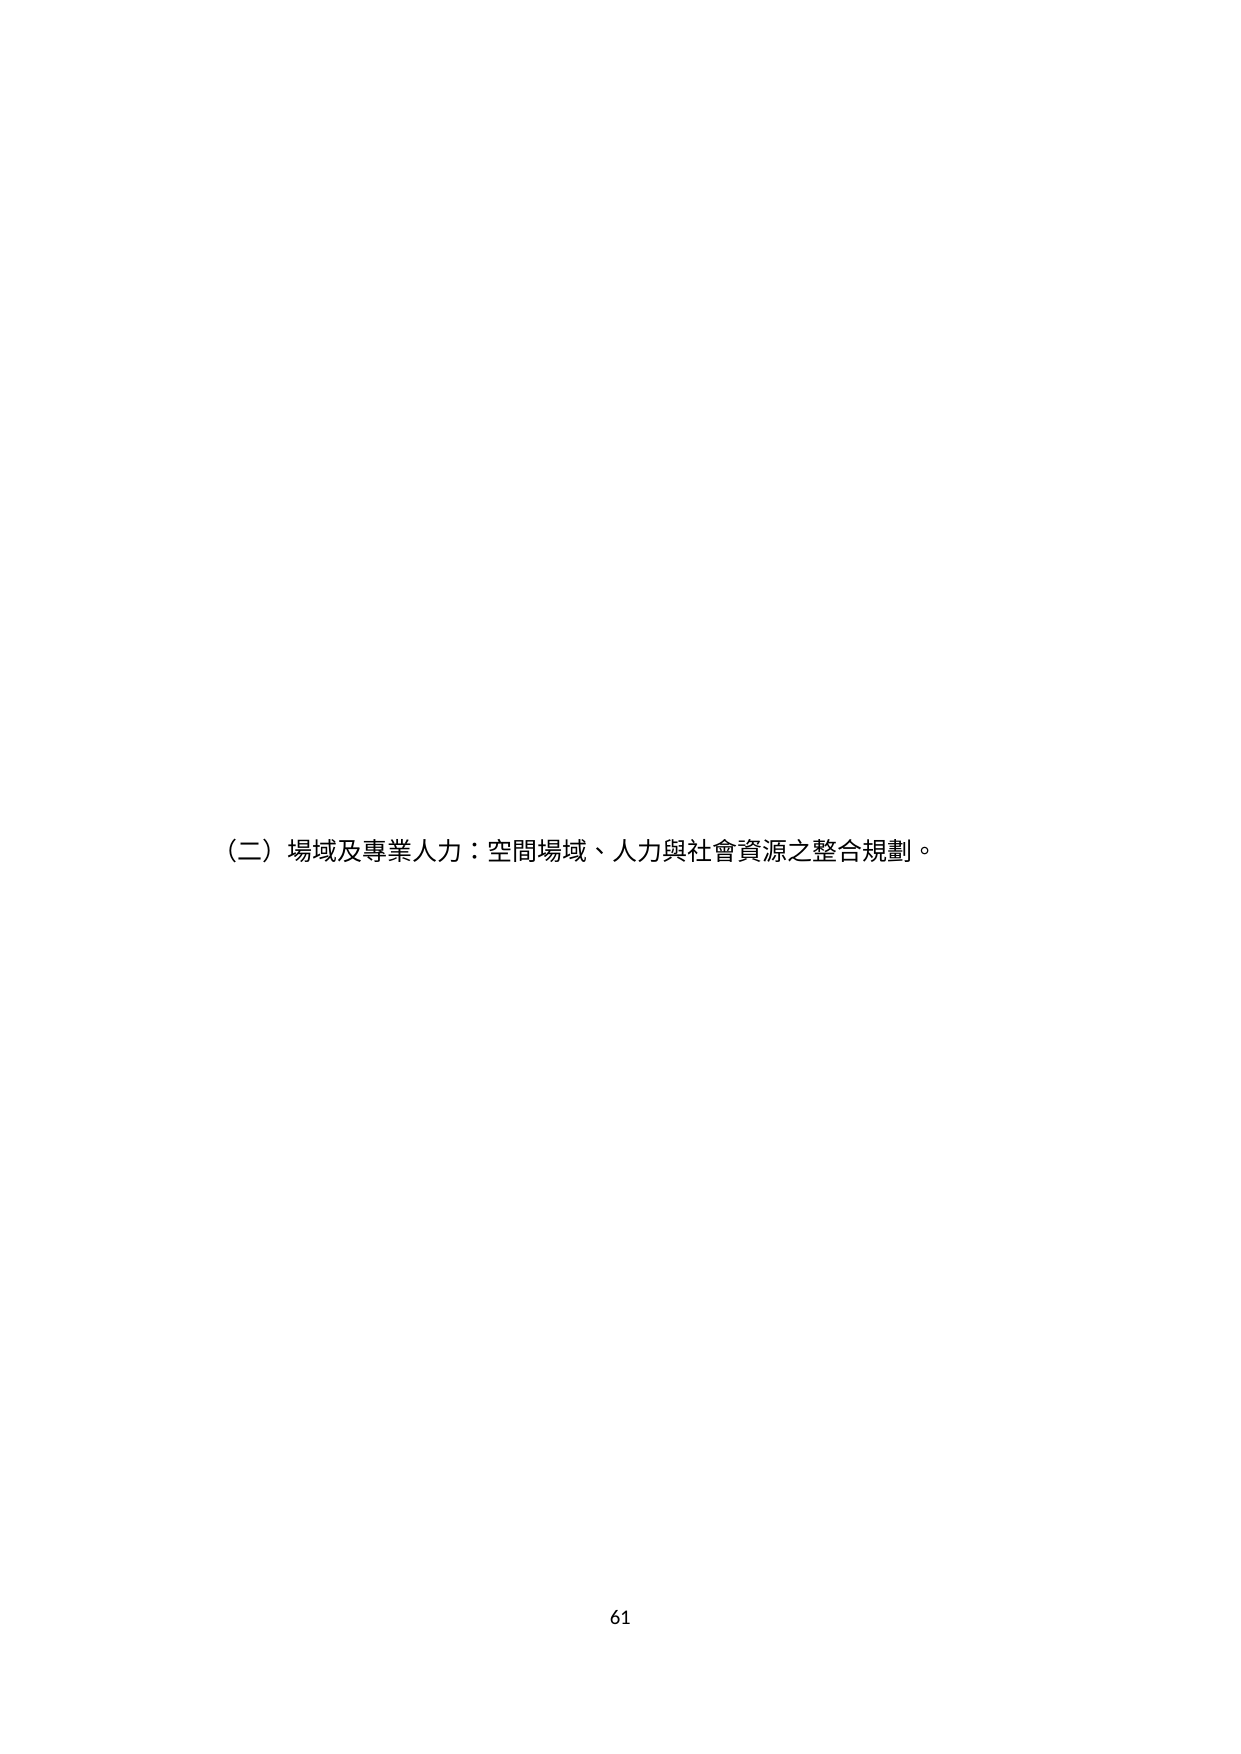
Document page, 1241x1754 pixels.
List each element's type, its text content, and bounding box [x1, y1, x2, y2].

text （二）場域及專業人力：空間場域、人力與社會資源之整合規劃。 [187, 808, 1053, 871]
